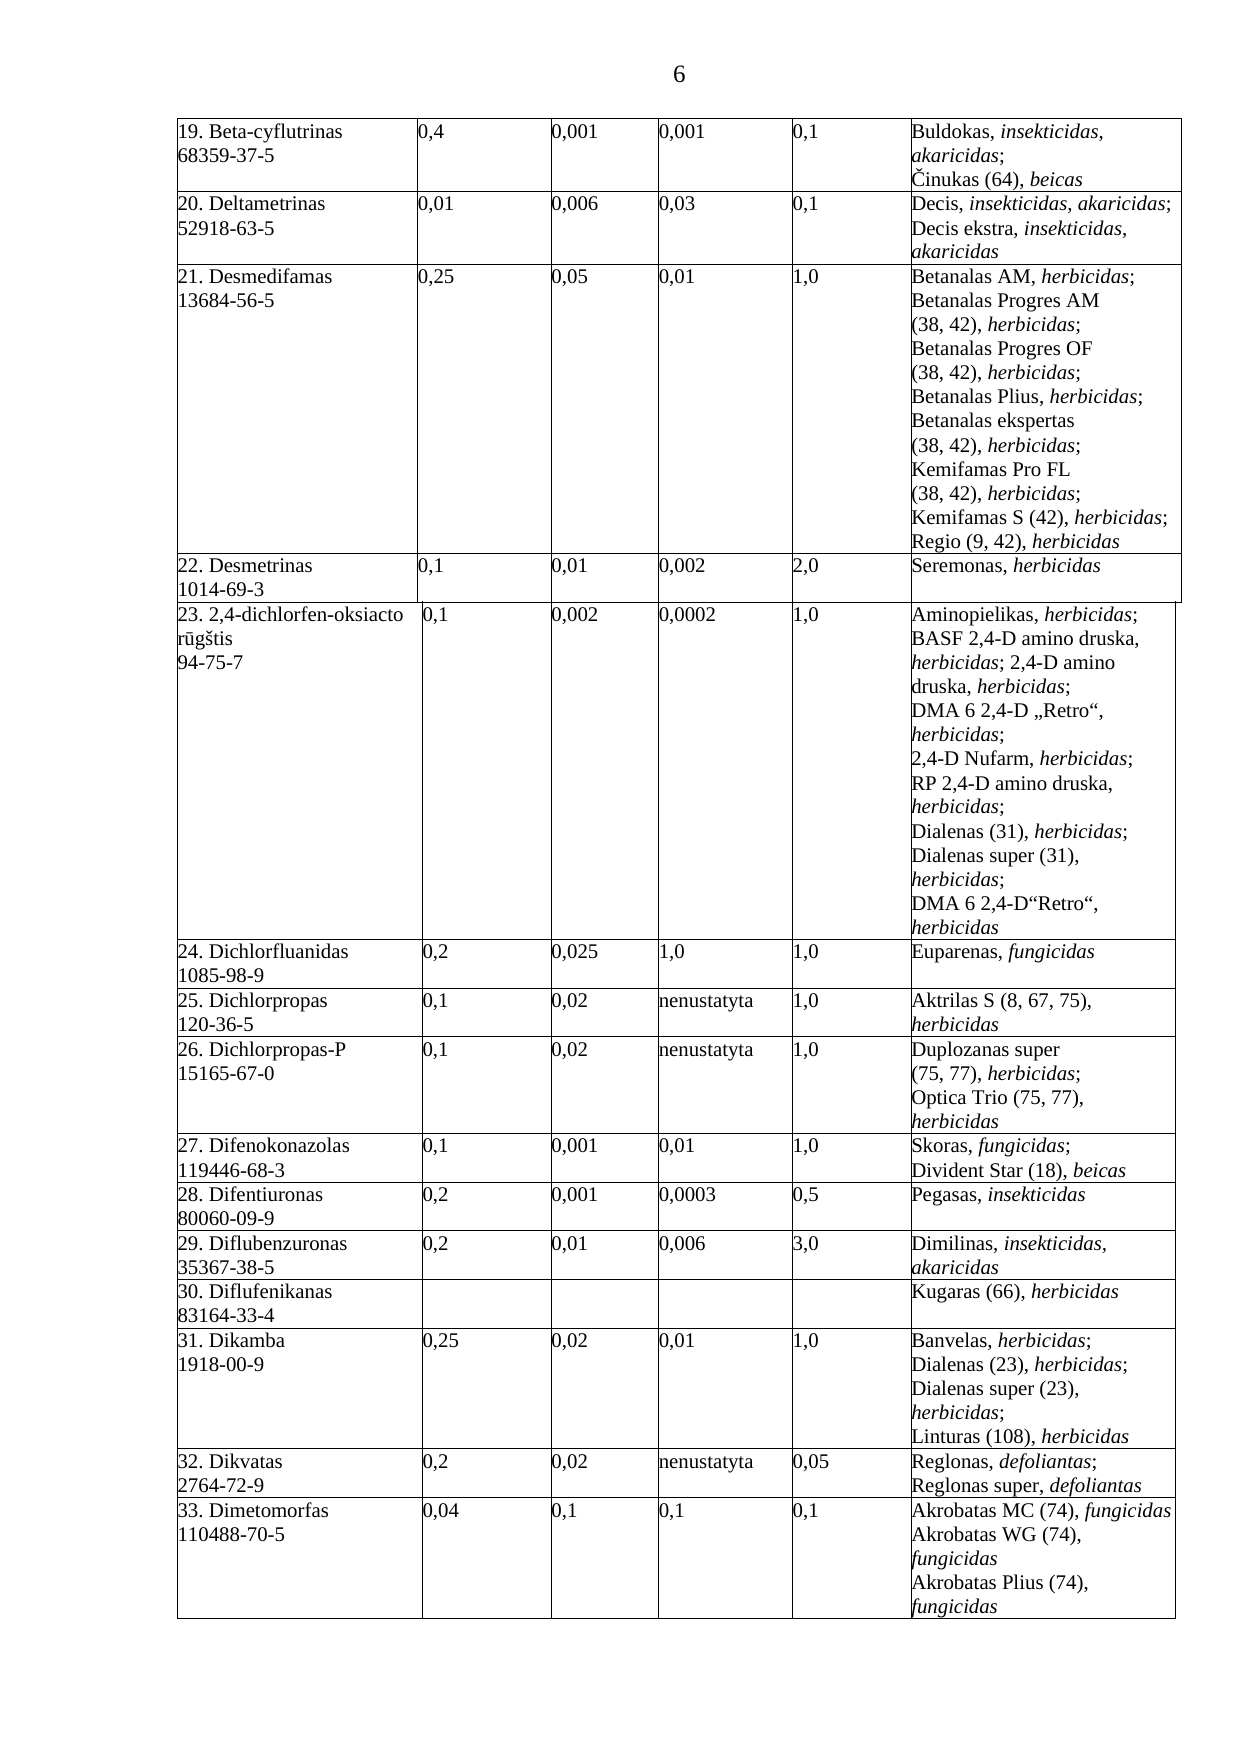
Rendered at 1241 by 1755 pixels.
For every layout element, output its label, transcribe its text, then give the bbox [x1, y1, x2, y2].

table_cell 29. Diflubenzuronas 35367-38-5 [178, 1231, 422, 1279]
table_cell [1176, 988, 1181, 1036]
table_cell 1,0 [793, 1134, 911, 1182]
table_cell [1176, 1497, 1181, 1618]
table_cell [1176, 1230, 1181, 1279]
table_cell 30. Diflufenikanas 83164-33-4 [178, 1280, 422, 1327]
table_cell 33. Dimetomorfas 110488-70-5 [178, 1498, 422, 1618]
table_cell 0,4 [418, 119, 551, 191]
table_cell 0,2 [423, 1449, 551, 1497]
table_cell 0,1 [793, 1498, 911, 1618]
table_cell 1,0 [793, 603, 911, 939]
table_cell 0,01 [659, 265, 792, 553]
table_cell [1176, 1133, 1181, 1182]
table_cell nenustatyta [659, 1037, 792, 1133]
table_cell 0,2 [423, 940, 551, 987]
table_cell 1,0 [793, 940, 911, 987]
table_cell 0,1 [659, 1498, 792, 1618]
table_cell 0,1 [793, 119, 911, 191]
table_cell Aktrilas S (8, 67, 75), herbicidas [912, 989, 1175, 1036]
table_cell Duplozanas super (75, 77), herbicidas; Optica Trio (75, 77), herbicidas [912, 1037, 1175, 1133]
table_cell 0,25 [423, 1329, 551, 1448]
table_cell nenustatyta [659, 1449, 792, 1497]
table_cell 0,01 [418, 192, 551, 263]
table_cell 0,1 [423, 1037, 551, 1133]
table_cell 0,1 [423, 989, 551, 1036]
table_cell Skoras, fungicidas; Divident Star (18), beicas [912, 1134, 1175, 1182]
table_cell [423, 1280, 551, 1327]
table_cell Reglonas, defoliantas; Reglonas super, defoliantas [912, 1449, 1175, 1497]
table_cell 0,025 [552, 940, 658, 987]
table_cell [1176, 1036, 1181, 1133]
table_cell 20. Deltametrinas 52918-63-5 [178, 192, 417, 263]
table_cell 23. 2,4-dichlorfen-oksiacto rūgštis 94-75-7 [178, 603, 422, 939]
table_cell 0,1 [423, 1134, 551, 1182]
table_cell 0,1 [423, 603, 551, 939]
table_cell 21. Desmedifamas 13684-56-5 [178, 265, 417, 553]
table_cell [552, 1280, 658, 1327]
table_cell [1176, 603, 1181, 939]
table_cell 0,0003 [659, 1183, 792, 1230]
table_cell 1,0 [659, 940, 792, 987]
table_cell 0,02 [552, 1037, 658, 1133]
table_cell [1176, 1448, 1181, 1497]
table_cell nenustatyta [659, 989, 792, 1036]
table_cell [1176, 939, 1181, 987]
table_cell Dimilinas, insekticidas, akaricidas [912, 1231, 1175, 1279]
table_cell 0,001 [552, 119, 658, 191]
table_cell 0,01 [552, 1231, 658, 1279]
table_cell 27. Difenokonazolas 119446-68-3 [178, 1134, 422, 1182]
table_cell 0,1 [552, 1498, 658, 1618]
table_cell [1176, 1182, 1181, 1230]
table_cell 2,0 [793, 554, 911, 601]
table_cell Akrobatas MC (74), fungicidas Akrobatas WG (74), fungicidas Akrobatas Plius (74), fungicidas [912, 1498, 1175, 1618]
table_cell [793, 1280, 911, 1327]
table_cell 24. Dichlorfluanidas 1085-98-9 [178, 940, 422, 987]
table_cell 22. Desmetrinas 1014-69-3 [178, 554, 417, 601]
table_cell 0,006 [659, 1231, 792, 1279]
table_cell 1,0 [793, 265, 911, 553]
table_cell [1176, 1328, 1181, 1448]
table_cell 0,01 [659, 1134, 792, 1182]
table_cell 28. Difentiuronas 80060-09-9 [178, 1183, 422, 1230]
table_cell Seremonas, herbicidas [912, 554, 1181, 601]
table_cell 26. Dichlorpropas-P 15165-67-0 [178, 1037, 422, 1133]
table_cell 25. Dichlorpropas 120-36-5 [178, 989, 422, 1036]
table_cell 0,04 [423, 1498, 551, 1618]
table_cell Euparenas, fungicidas [912, 940, 1175, 987]
table_cell 0,1 [793, 192, 911, 263]
table_cell 0,02 [552, 989, 658, 1036]
table_cell [659, 1280, 792, 1327]
table_cell 0,001 [552, 1183, 658, 1230]
table_cell 0,001 [659, 119, 792, 191]
table_cell 32. Dikvatas 2764-72-9 [178, 1449, 422, 1497]
table_cell 0,5 [793, 1183, 911, 1230]
table_cell Decis, insekticidas, akaricidas; Decis ekstra, insekticidas, akaricidas [912, 192, 1181, 263]
table_cell 0,2 [423, 1183, 551, 1230]
table_cell 0,002 [659, 554, 792, 601]
table_cell Aminopielikas, herbicidas; BASF 2,4-D amino druska, herbicidas; 2,4-D amino druska, herbicidas; DMA 6 2,4-D „Retro“, herbicidas; 2,4-D Nufarm, herbicidas; RP 2,4-D amino druska, herbicidas; Dialenas (31), herbicidas; Dialenas super (31), herbicidas; DMA 6 2,4-D“Retro“, herbicidas [912, 603, 1175, 939]
table_cell Banvelas, herbicidas; Dialenas (23), herbicidas; Dialenas super (23), herbicidas; Linturas (108), herbicidas [912, 1329, 1175, 1448]
table_cell 0,25 [418, 265, 551, 553]
table_cell 1,0 [793, 989, 911, 1036]
table_cell 0,01 [659, 1329, 792, 1448]
table_cell 0,1 [418, 554, 551, 601]
table_cell 0,02 [552, 1329, 658, 1448]
table_cell Betanalas AM, herbicidas; Betanalas Progres AM (38, 42), herbicidas; Betanalas Progres OF (38, 42), herbicidas; Betanalas Plius, herbicidas; Betanalas ekspertas (38, 42), herbicidas; Kemifamas Pro FL (38, 42), herbicidas; Kemifamas S (42), herbicidas; Regio (9, 42), herbicidas [912, 265, 1181, 553]
table_cell 0,001 [552, 1134, 658, 1182]
table_cell Kugaras (66), herbicidas [912, 1280, 1175, 1327]
table_cell 0,2 [423, 1231, 551, 1279]
table_cell 0,0002 [659, 603, 792, 939]
table_cell 19. Beta-cyflutrinas 68359-37-5 [178, 119, 417, 191]
table_cell 1,0 [793, 1329, 911, 1448]
table_cell Buldokas, insekticidas, akaricidas; Činukas (64), beicas [912, 119, 1181, 191]
table_cell 3,0 [793, 1231, 911, 1279]
table_cell 0,05 [793, 1449, 911, 1497]
table_cell Pegasas, insekticidas [912, 1183, 1175, 1230]
table_cell 1,0 [793, 1037, 911, 1133]
table_cell 0,05 [552, 265, 658, 553]
table_cell 0,02 [552, 1449, 658, 1497]
table_cell 0,006 [552, 192, 658, 263]
table_cell 31. Dikamba 1918-00-9 [178, 1329, 422, 1448]
table_cell 0,002 [552, 603, 658, 939]
table_cell 0,03 [659, 192, 792, 263]
table_cell [1176, 1279, 1181, 1327]
table_cell 0,01 [552, 554, 658, 601]
